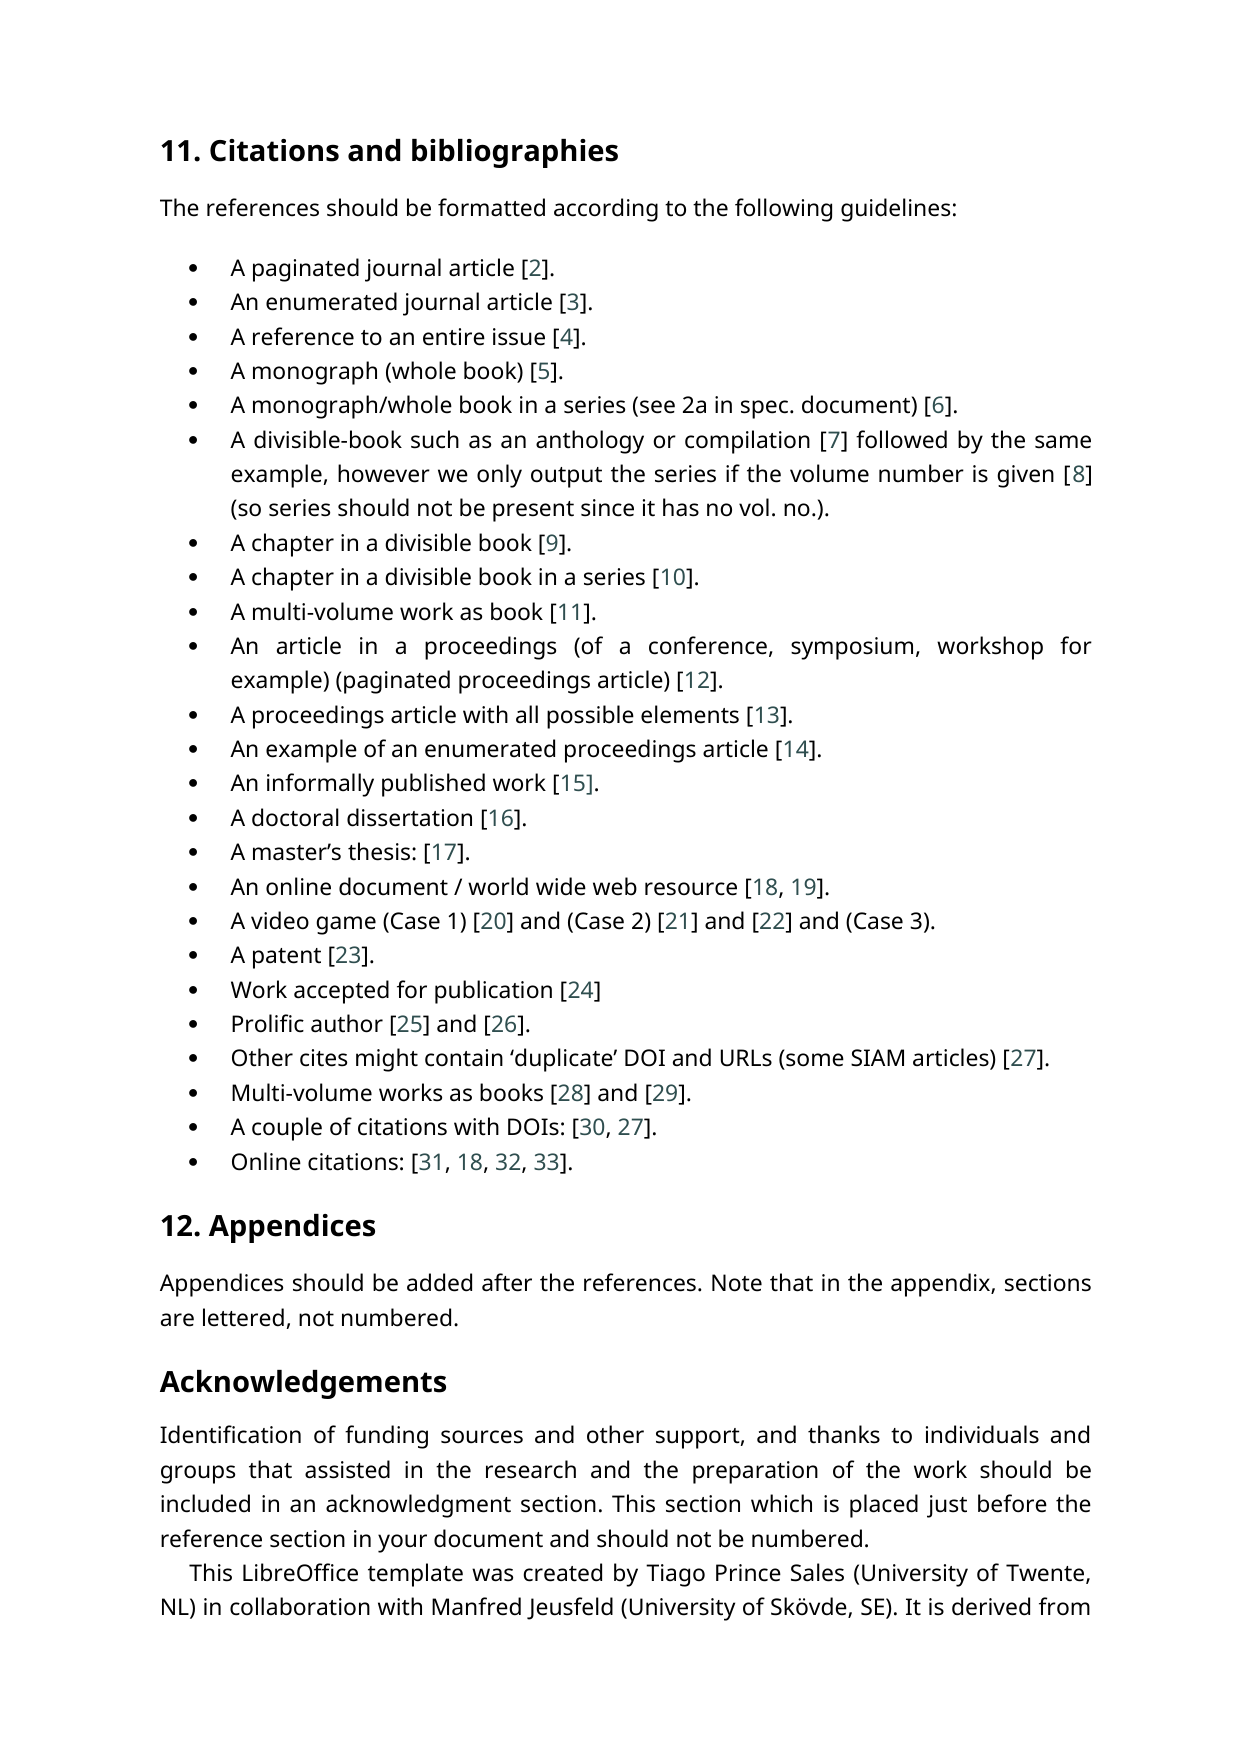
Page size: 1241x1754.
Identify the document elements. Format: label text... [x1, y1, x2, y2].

list A reference to an entire issue [4]. [189, 320, 1093, 352]
list A multi-volume work as book [11]. [189, 595, 1093, 627]
subtitle Acknowledgements [159, 1361, 1093, 1401]
list A video game (Case 1) [20] and (Case 2) [21] and [22] and (Case 3). [189, 905, 1093, 936]
list A monograph (whole book) [5]. [189, 355, 1093, 386]
list An enumerated journal article [3]. [189, 286, 1093, 317]
list A divisible-book such as an anthology or compilation [7] followed by the same example, however we only output the series if the volume number is given [8] (so series should not be present since it has no vol. no.). [189, 423, 1093, 523]
subtitle Citations and bibliographies [159, 130, 1093, 169]
list Multi-volume works as books [28] and [29]. [189, 1077, 1093, 1108]
text This LibreOffice template was created by Tiago Prince Sales (University of Twente, NL) in collaboration with Manfred Jeusfeld (University of Skövde, SE). It is derived from [159, 1557, 1093, 1622]
list A chapter in a divisible book in a series [10]. [189, 561, 1093, 592]
list A paginated journal article [2]. [189, 252, 1093, 283]
text Identification of funding sources and other support, and thanks to individuals and groups that assisted in the research and the preparation of the work should be included in an acknowledgment section. This section which is placed just before the reference section in your document and should not be numbered. [159, 1419, 1093, 1554]
list A doctoral dissertation [16]. [189, 802, 1093, 833]
list An example of an enumerated proceedings article [14]. [189, 733, 1093, 764]
subtitle Appendices [159, 1205, 1093, 1244]
list A couple of citations with DOIs: [30, 27]. [189, 1111, 1093, 1142]
list A patent [23]. [189, 939, 1093, 970]
list Online citations: [31, 18, 32, 33]. [189, 1145, 1093, 1177]
list A master’s thesis: [17]. [189, 836, 1093, 867]
list Prolific author [25] and [26]. [189, 1008, 1093, 1039]
list An article in a proceedings (of a conference, symposium, workshop for example) (paginated proceedings article) [12]. [189, 630, 1093, 695]
list A proceedings article with all possible elements [13]. [189, 698, 1093, 730]
list Work accepted for publication [24] [189, 973, 1093, 1005]
list An online document / world wide web resource [18, 19]. [189, 870, 1093, 902]
text Appendices should be added after the references. Note that in the appendix, sections are lettered, not numbered. [159, 1267, 1093, 1333]
list A chapter in a divisible book [9]. [189, 527, 1093, 558]
list A monograph/whole book in a series (see 2a in spec. document) [6]. [189, 389, 1093, 420]
text The references should be formatted according to the following guidelines: [159, 192, 1093, 223]
list Other cites might contain ‘duplicate’ DOI and URLs (some SIAM articles) [27]. [189, 1042, 1093, 1073]
list An informally published work [15]. [189, 767, 1093, 798]
